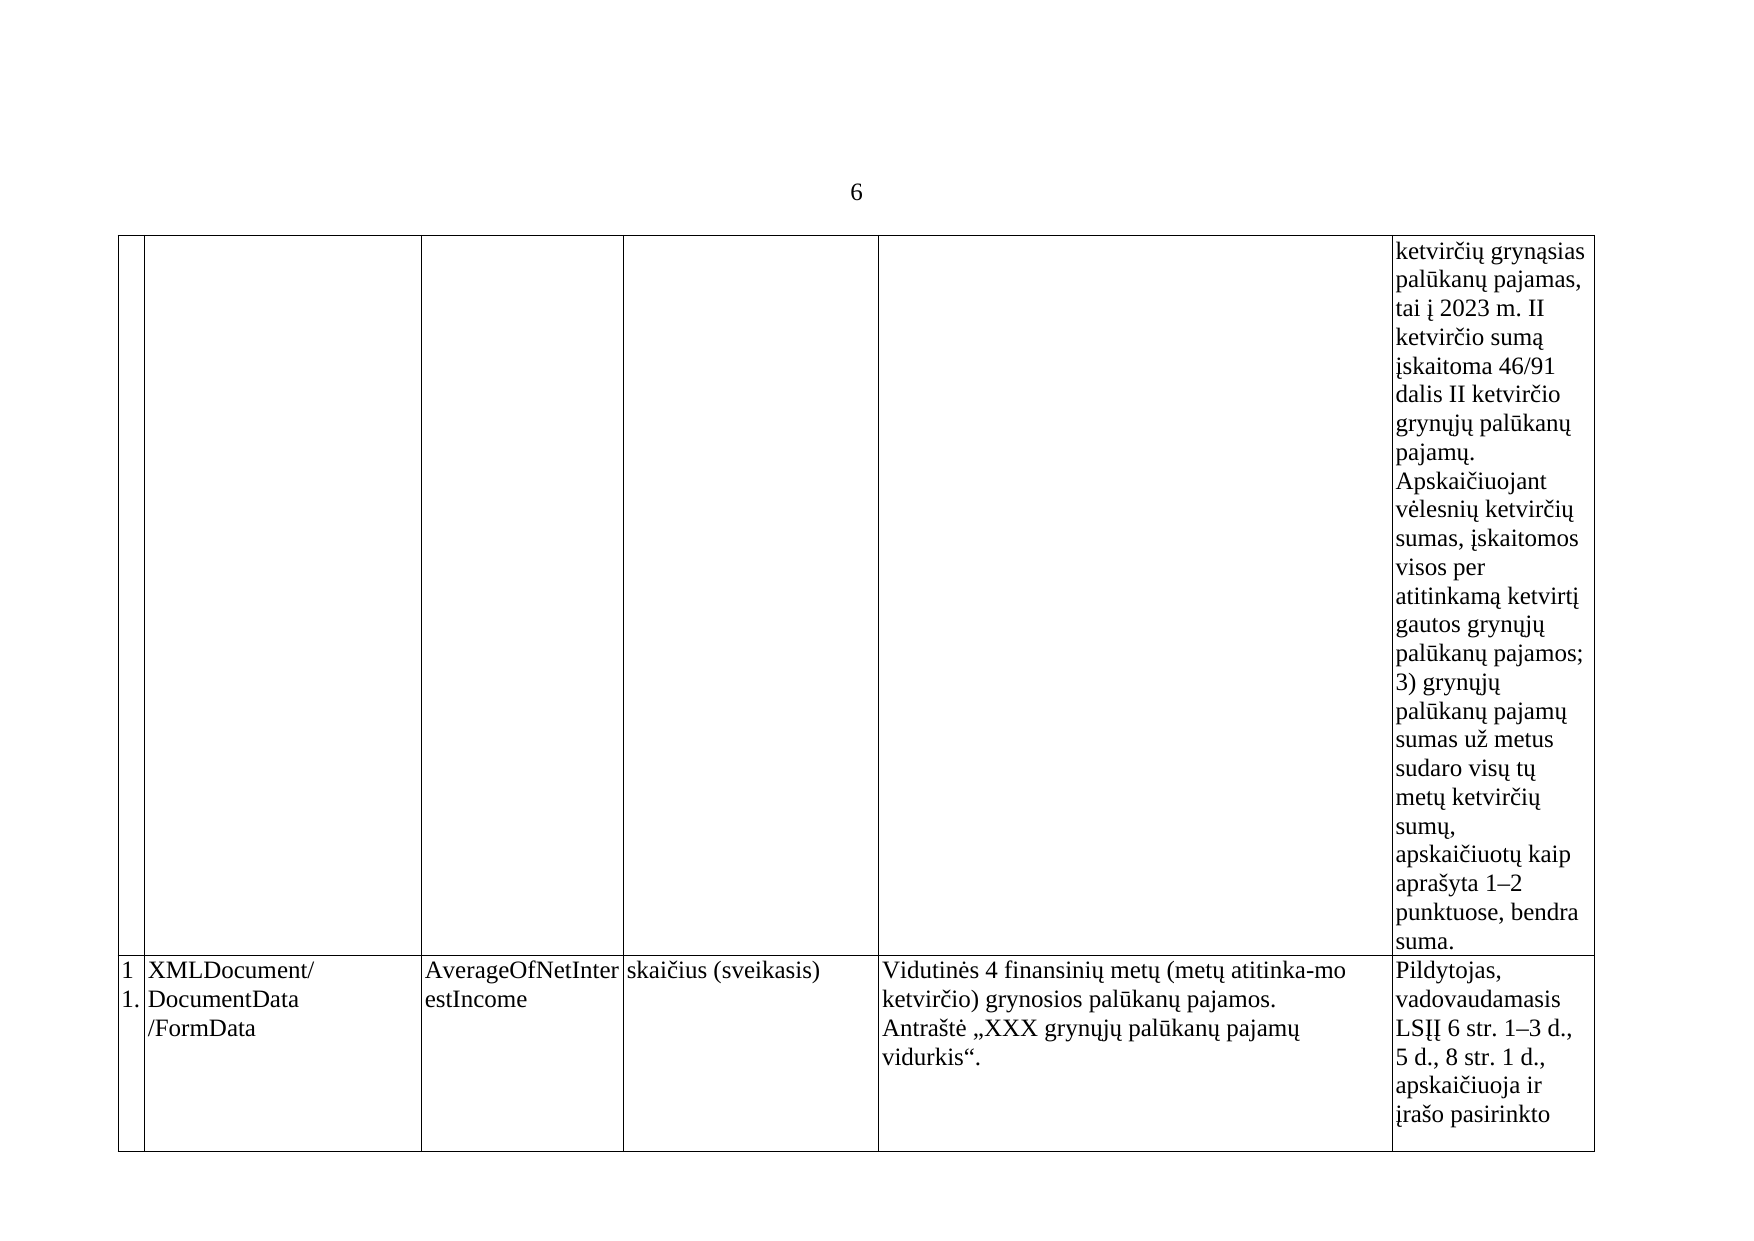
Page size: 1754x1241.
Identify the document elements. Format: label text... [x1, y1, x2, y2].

table_cell [879, 236, 1392, 954]
table_cell Vidutinės 4 finansinių metų (metų atitinka-mo ketvirčio) grynosios palūkanų pajamos. Antraštė „XXX grynųjų palūkanų pajamų vidurkis“. [879, 956, 1392, 1151]
table_cell [145, 236, 421, 954]
table_cell AverageOfNetInterestIncome [422, 956, 623, 1151]
table_cell [624, 236, 878, 954]
table_cell XMLDocument/DocumentData /FormData [145, 956, 421, 1151]
table_cell [119, 236, 144, 954]
table_cell [422, 236, 623, 954]
table_cell Pildytojas, vadovaudamasis LSĮĮ 6 str. 1–3 d., 5 d., 8 str. 1 d., apskaičiuoja ir įrašo pasirinkto [1393, 956, 1594, 1151]
table_cell skaičius (sveikasis) [624, 956, 878, 1151]
table_cell ketvirčių grynąsias palūkanų pajamas, tai į 2023 m. II ketvirčio sumą įskaitoma 46/91 dalis II ketvirčio grynųjų palūkanų pajamų. Apskaičiuojant vėlesnių ketvirčių sumas, įskaitomos visos per atitinkamą ketvirtį gautos grynųjų palūkanų pajamos; 3) grynųjų palūkanų pajamų sumas už metus sudaro visų tų metų ketvirčių sumų, apskaičiuotų kaip aprašyta 1–2 punktuose, bendra suma. [1393, 236, 1594, 954]
table_cell 11. [119, 956, 144, 1151]
